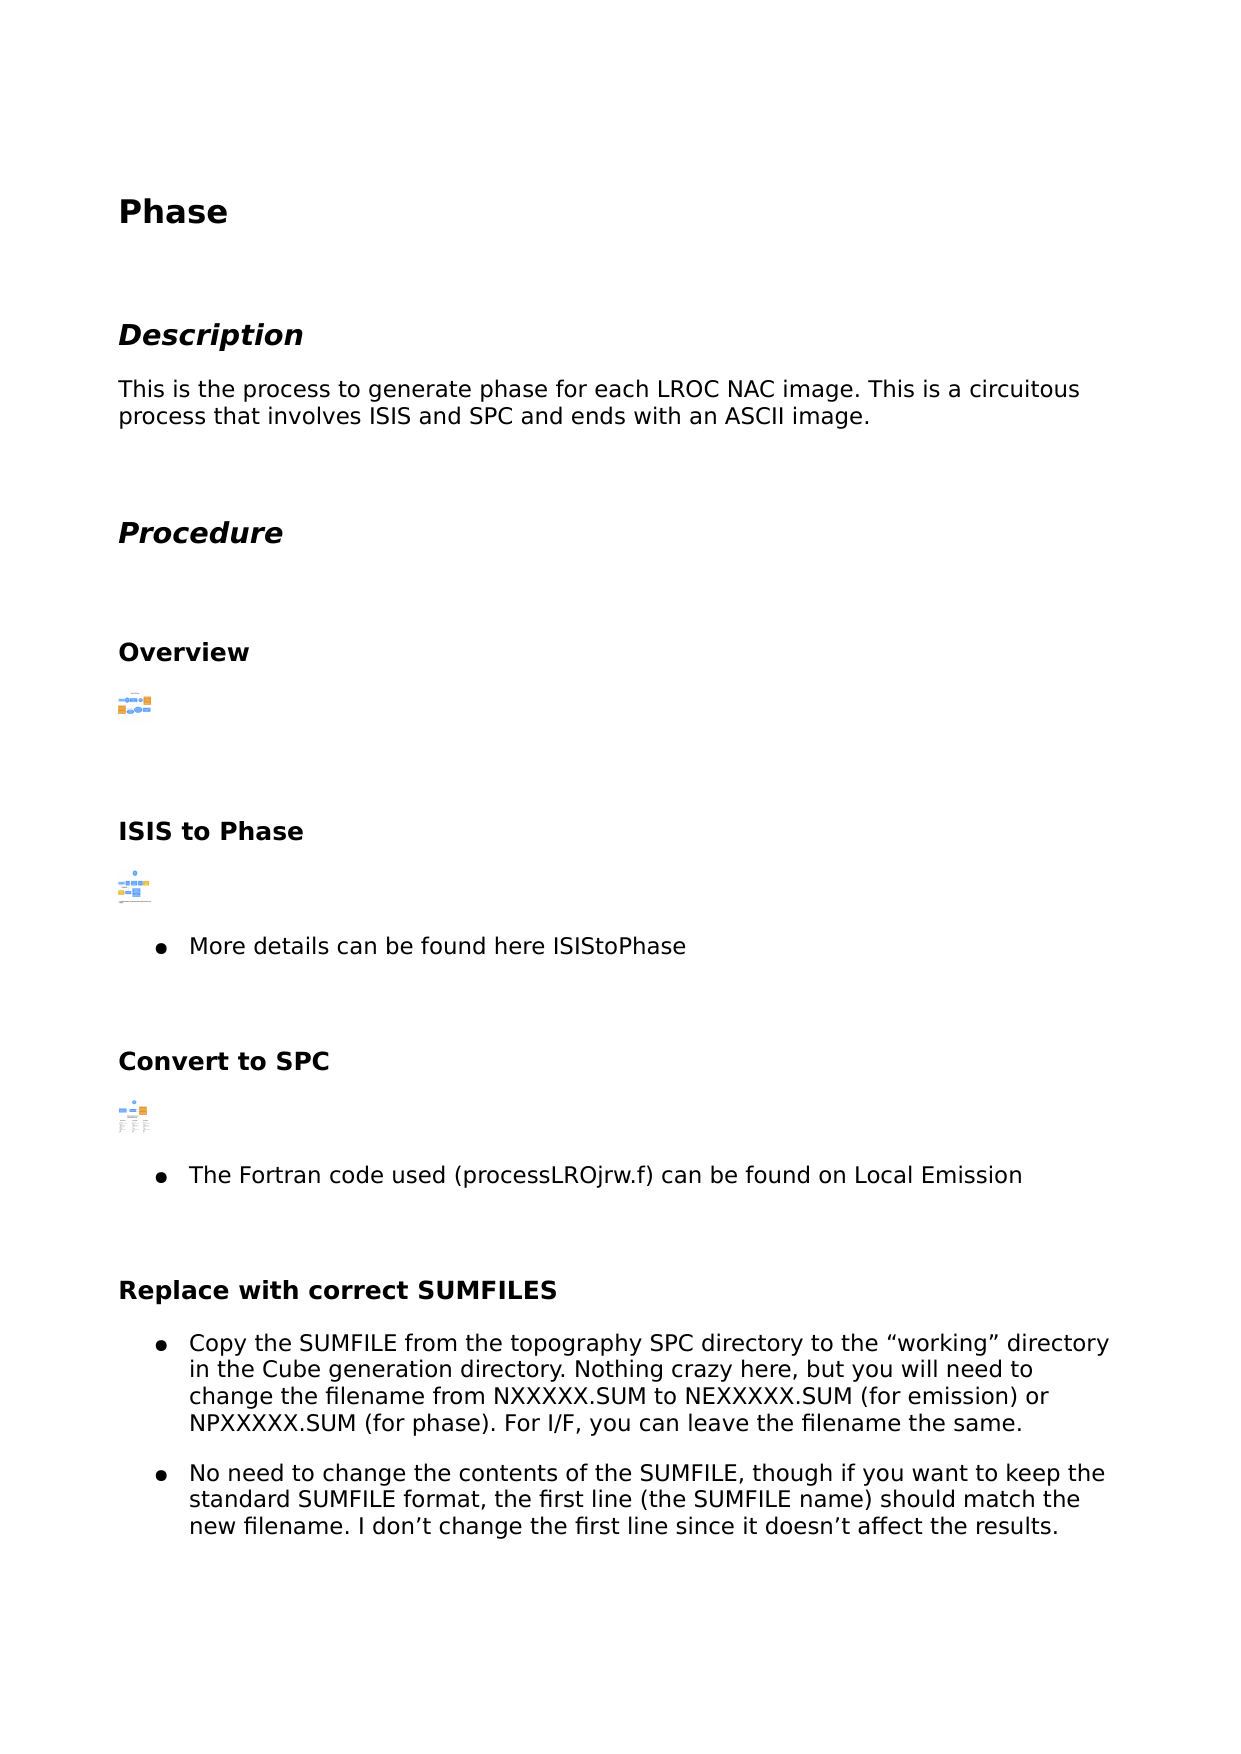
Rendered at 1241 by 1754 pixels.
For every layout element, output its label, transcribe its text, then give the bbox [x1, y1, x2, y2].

subtitle Procedure [118, 517, 1122, 550]
subtitle Phase [118, 193, 1122, 231]
list No need to change the contents of the SUMFILE, though if you want to keep the standard SUMFILE format, the first line (the SUMFILE name) should match the new filename. I don’t change the first line since it doesn’t affect the results. [153, 1460, 1122, 1540]
list More details can be found here ISIStoPhase [153, 933, 1122, 960]
picture [118, 870, 152, 905]
subtitle Convert to SPC [118, 1047, 1122, 1076]
list The Fortran code used (processLROjrw.f) can be found on Local Emission [153, 1163, 1122, 1189]
list Copy the SUMFILE from the topography SPC directory to the “working” directory in the Cube generation directory. Nothing crazy here, but you will need to change the filename from NXXXXX.SUM to NEXXXXX.SUM (for emission) or NPXXXXX.SUM (for phase). For I/F, you can leave the filename the same. [153, 1330, 1122, 1436]
subtitle ISIS to Phase [118, 817, 1122, 846]
text This is the process to generate phase for each LROC NAC image. This is a circuitous process that involves ISIS and SPC and ends with an ASCII image. [118, 377, 1122, 430]
subtitle Description [118, 319, 1122, 352]
subtitle Replace with correct SUMFILES [118, 1276, 1122, 1305]
subtitle Overview [118, 638, 1122, 667]
picture [118, 1100, 152, 1134]
picture [118, 691, 152, 725]
